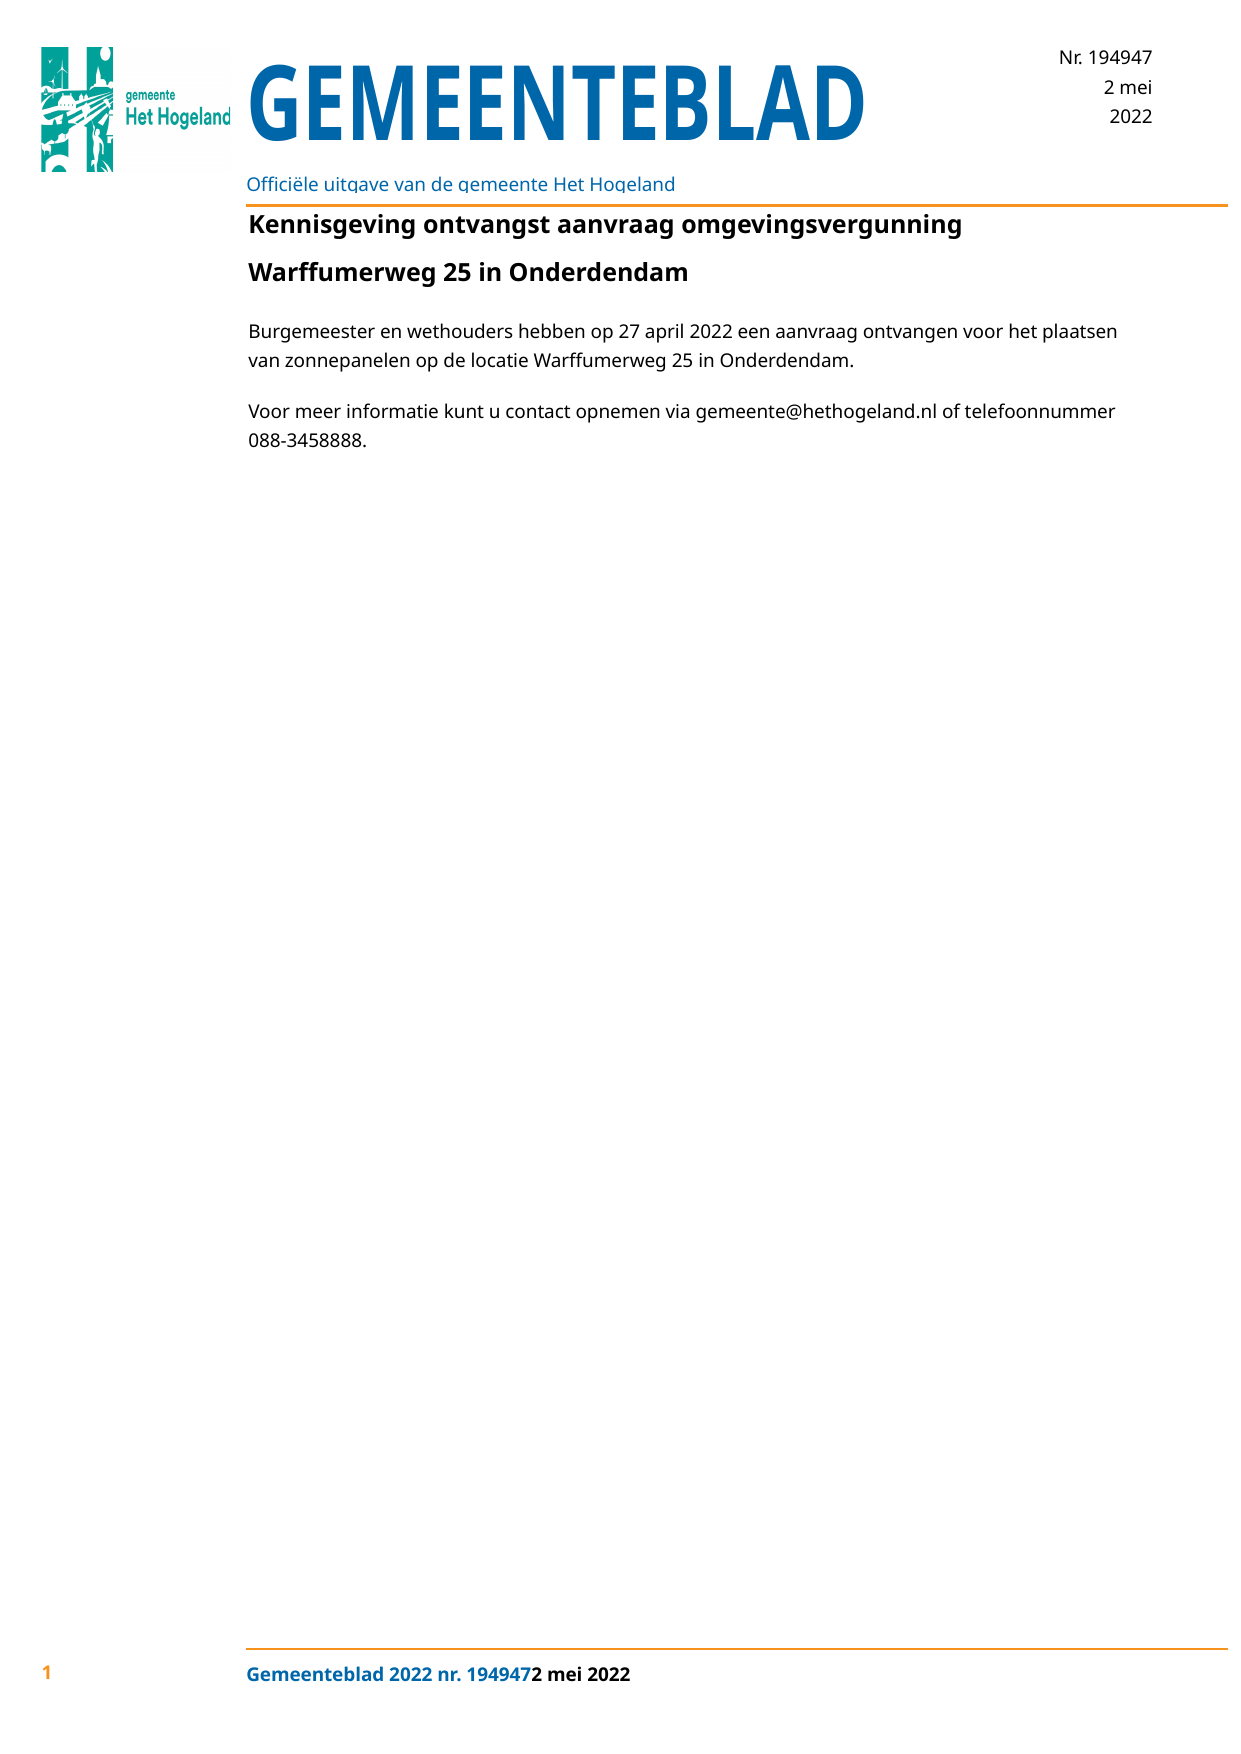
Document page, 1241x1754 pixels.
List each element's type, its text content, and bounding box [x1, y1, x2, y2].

text Burgemeester en wethouders hebben op 27 april 2022 een aanvraag ontvangen voor het plaatsen van zonnepanelen op de locatie Warffumerweg 25 in Onderdendam. [248, 318, 1152, 373]
text Kennisgeving ontvangst aanvraag omgevingsvergunning Warffumerweg 25 in Onderdendam [248, 207, 1152, 288]
text Voor meer informatie kunt u contact opnemen via gemeente@hethogeland.nl of telefoonnummer 088-3458888. [248, 398, 1152, 453]
picture [41, 47, 231, 172]
